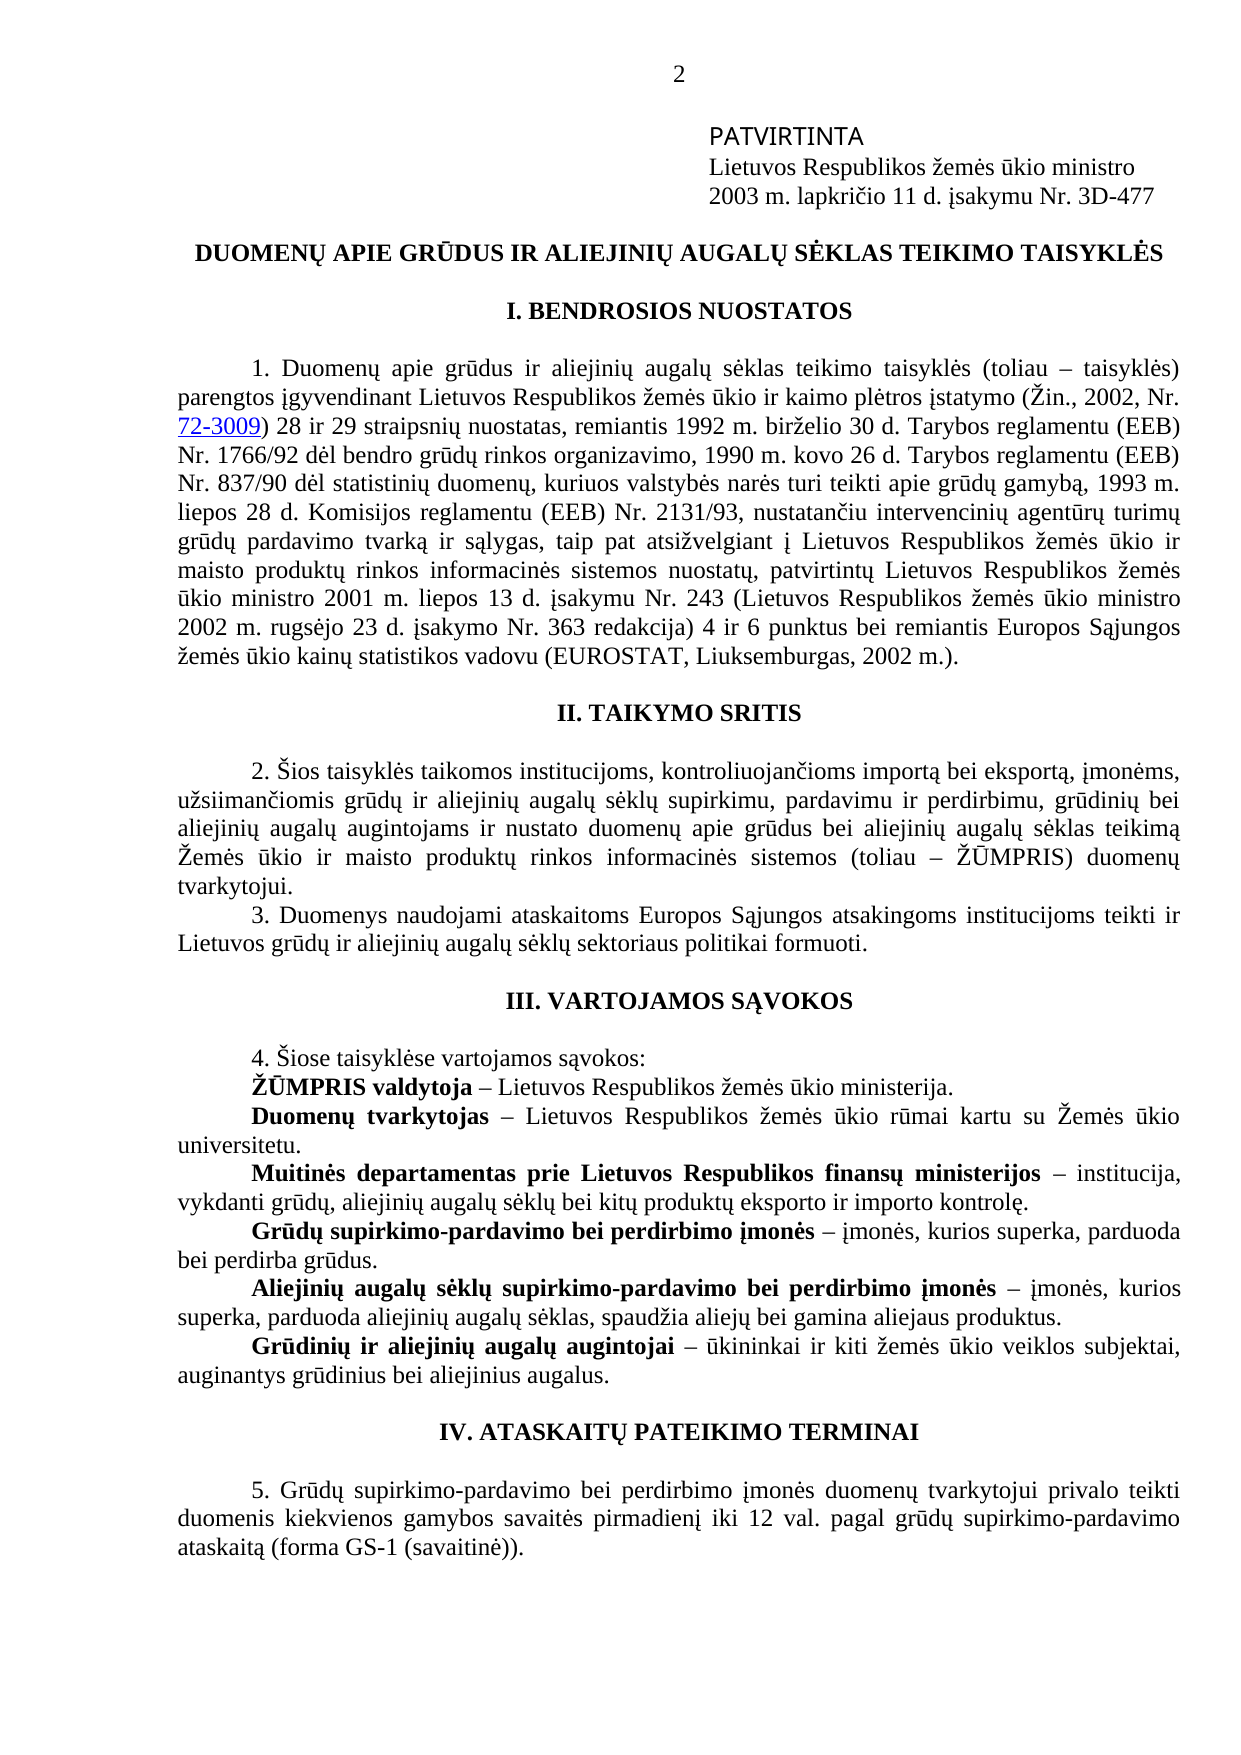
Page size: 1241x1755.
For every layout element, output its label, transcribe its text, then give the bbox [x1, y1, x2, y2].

text 5. Grūdų supirkimo-pardavimo bei perdirbimo įmonės duomenų tvarkytojui privalo teikti duomenis kiekvienos gamybos savaitės pirmadienį iki 12 val. pagal grūdų supirkimo-pardavimo ataskaitą (forma GS-1 (savaitinė)). [177, 1475, 1181, 1561]
text Lietuvos Respublikos žemės ūkio ministro [177, 152, 1181, 181]
text II. Taikymo sritis [177, 698, 1181, 727]
text Grūdų supirkimo-pardavimo bei perdirbimo įmonės – įmonės, kurios superka, parduoda bei perdirba grūdus. [177, 1216, 1181, 1273]
text PATVIRTINTA [177, 118, 1181, 152]
text IV. Ataskaitų pateikimo terminai [177, 1417, 1181, 1446]
text ŽŪMPRIS valdytoja – Lietuvos Respublikos žemės ūkio ministerija. [177, 1072, 1181, 1101]
text Muitinės departamentas prie Lietuvos Respublikos finansų ministerijos – institucija, vykdanti grūdų, aliejinių augalų sėklų bei kitų produktų eksporto ir importo kontrolę. [177, 1158, 1181, 1216]
text I. BENDROSIOS NUOSTATOS [177, 296, 1181, 325]
text III. Vartojamos sąvokos [177, 986, 1181, 1015]
text Aliejinių augalų sėklų supirkimo-pardavimo bei perdirbimo įmonės – įmonės, kurios superka, parduoda aliejinių augalų sėklas, spaudžia aliejų bei gamina aliejaus produktus. [177, 1273, 1181, 1331]
text DUOMENŲ APIE GRŪDUS IR ALIEJINIŲ AUGALŲ SĖKLAS TEIKIMO TAISYKLĖS [177, 238, 1181, 267]
text 1. Duomenų apie grūdus ir aliejinių augalų sėklas teikimo taisyklės (toliau – taisyklės) parengtos įgyvendinant Lietuvos Respublikos žemės ūkio ir kaimo plėtros įstatymo (Žin., 2002, Nr. 72-3009) 28 ir 29 straipsnių nuostatas, remiantis 1992 m. birželio 30 d. Tarybos reglamentu (EEB) Nr. 1766/92 dėl bendro grūdų rinkos organizavimo, 1990 m. kovo 26 d. Tarybos reglamentu (EEB) Nr. 837/90 dėl statistinių duomenų, kuriuos valstybės narės turi teikti apie grūdų gamybą, 1993 m. liepos 28 d. Komisijos reglamentu (EEB) Nr. 2131/93, nustatančiu intervencinių agentūrų turimų grūdų pardavimo tvarką ir sąlygas, taip pat atsižvelgiant į Lietuvos Respublikos žemės ūkio ir maisto produktų rinkos informacinės sistemos nuostatų, patvirtintų Lietuvos Respublikos žemės ūkio ministro 2001 m. liepos 13 d. įsakymu Nr. 243 (Lietuvos Respublikos žemės ūkio ministro 2002 m. rugsėjo 23 d. įsakymo Nr. 363 redakcija) 4 ir 6 punktus bei remiantis Europos Sąjungos žemės ūkio kainų statistikos vadovu (EUROSTAT, Liuksemburgas, 2002 m.). [177, 353, 1181, 670]
text 2003 m. lapkričio 11 d. įsakymu Nr. 3D-477 [177, 181, 1181, 210]
text 4. Šiose taisyklėse vartojamos sąvokos: [177, 1043, 1181, 1072]
text Duomenų tvarkytojas – Lietuvos Respublikos žemės ūkio rūmai kartu su Žemės ūkio universitetu. [177, 1101, 1181, 1158]
text Grūdinių ir aliejinių augalų augintojai – ūkininkai ir kiti žemės ūkio veiklos subjektai, auginantys grūdinius bei aliejinius augalus. [177, 1331, 1181, 1388]
text 3. Duomenys naudojami ataskaitoms Europos Sąjungos atsakingoms institucijoms teikti ir Lietuvos grūdų ir aliejinių augalų sėklų sektoriaus politikai formuoti. [177, 900, 1181, 957]
text 2. Šios taisyklės taikomos institucijoms, kontroliuojančioms importą bei eksportą, įmonėms, užsiimančiomis grūdų ir aliejinių augalų sėklų supirkimu, pardavimu ir perdirbimu, grūdinių bei aliejinių augalų augintojams ir nustato duomenų apie grūdus bei aliejinių augalų sėklas teikimą Žemės ūkio ir maisto produktų rinkos informacinės sistemos (toliau – ŽŪMPRIS) duomenų tvarkytojui. [177, 756, 1181, 900]
